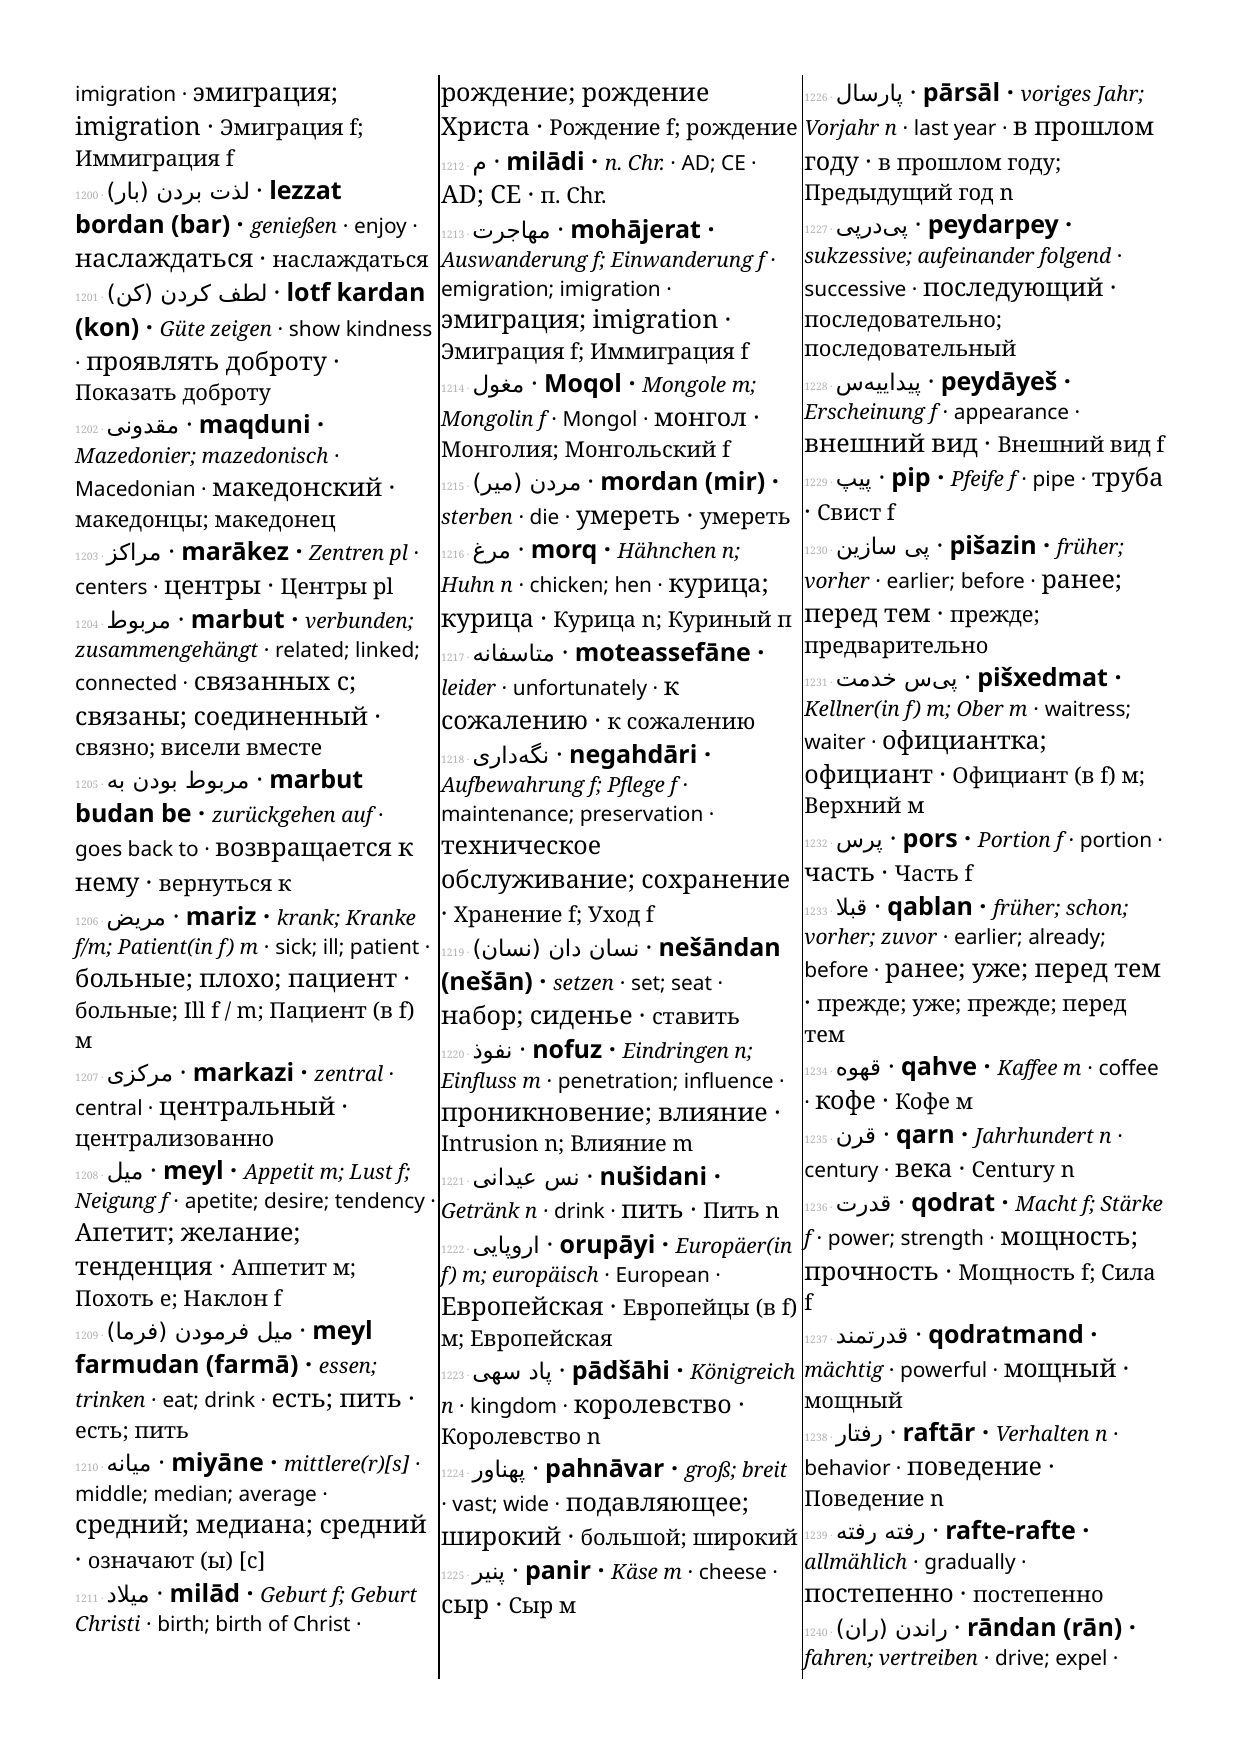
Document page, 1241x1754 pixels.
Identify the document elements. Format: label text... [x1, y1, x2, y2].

text 1235 · قرن · qarn · Jahrhundert n · century · века · Century n [804, 1117, 1166, 1185]
text 1209 · میل فرمودن (فرما) · meyl farmudan (farmā) · essen; trinken · eat; drink · есть; пить · есть; пить [75, 1313, 436, 1445]
text 1200 · لذت بردن (بار) · lezzat bordan (bar) · genießen · enjoy · наслаждаться · наслаждаться [75, 173, 436, 275]
text 1225 · پنیر · panir · Käse m · cheese · сыр · Сыр м [441, 1553, 799, 1621]
text 1221 · نس عیدانی · nušidani · Getränk n · drink · пить · Пить n [441, 1158, 799, 1226]
text 1231 · پی‌س خدمت · pišxedmat · Kellner(in f) m; Ober m · waitress; waiter · официантка; официант · Официант (в f) м; Верхний м [804, 660, 1166, 820]
text 1223 · پاد سهی · pādšāhi · Königreich n · kingdom · королевство · Королевство n [441, 1353, 799, 1451]
text 1222 · اروپایی · orupāyi · Europäer(in f) m; europäisch · European · Европейская · Европейцы (в f) м; Европейская [441, 1226, 799, 1353]
text 1205 · مربوط بودن به · marbut budan be · zurückgehen auf · goes back to · возвращается к нему · вернуться к [75, 762, 436, 898]
text 1212 · م · milādi · n. Chr. · AD; CE · AD; CE · п. Chr. [441, 143, 799, 211]
text 1220 · نفوذ · nofuz · Eindringen n; Einfluss m · penetration; influence · проникновение; влияние · Intrusion n; Влияние m [441, 1032, 799, 1158]
text 1218 · نگه‌داری · negahdāri · Aufbewahrung f; Pflege f · maintenance; preservation · техническое обслуживание; сохранение · Хранение f; Уход f [441, 736, 799, 929]
text 1237 · قدرتمند · qodratmand · mächtig · powerful · мощный · мощный [804, 1317, 1166, 1415]
text 1239 · رفته رفته · rafte-rafte · allmählich · gradually · постепенно · постепенно [804, 1513, 1166, 1609]
text 1202 · مقدونی · maqduni · Mazedonier; mazedonisch · Macedonian · македонский · македонцы; македонец [75, 407, 436, 533]
text 1230 · پی سازین · pišazin · früher; vorher · earlier; before · ранее; перед тем · прежде; предварительно [804, 528, 1166, 660]
text 1213 · مهاجرت · mohājerat · Auswanderung f; Einwanderung f · emigration; imigration · эмиграция; imigration · Эмиграция f; Иммиграция f [441, 211, 799, 366]
text 1206 · مریض · mariz · krank; Kranke f/m; Patient(in f) m · sick; ill; patient · больные; плохо; пациент · больные; Ill f / m; Пациент (в f) м [75, 898, 436, 1054]
text 1234 · قهوه · qahve · Kaffee m · coffee · кофе · Кофе м [804, 1049, 1166, 1117]
text 1201 · لطف کردن (کن) · lotf kardan (kon) · Güte zeigen · show kindness · проявлять доброту · Показать доброту [75, 275, 436, 407]
text 1210 · میانه · miyāne · mittlere(r)[s] · middle; median; average · средний; медиана; средний · означают (ы) [с] [75, 1445, 436, 1575]
text 1226 · پارسال · pārsāl · voriges Jahr; Vorjahr n · last year · в прошлом году · в прошлом году; Предыдущий год n [804, 75, 1166, 207]
text 1224 · پهناور · pahnāvar · groß; breit · vast; wide · подавляющее; широкий · большой; широкий [441, 1451, 799, 1553]
text 1211 · میلاد · milād · Geburt f; Geburt Christi · birth; birth of Christ · рождение; рождение Христа · Рождение f; рождение [75, 1575, 436, 1638]
text 1216 · مرغ · morq · Hähnchen n; Huhn n · chicken; hen · курица; курица · Курица n; Куриный п [441, 532, 799, 634]
text 1229 · پیپ · pip · Pfeife f · pipe · труба · Свист f [804, 460, 1166, 528]
text 1219 · نسا‌ن دان (نسا‌ن) · nešāndan (nešān) · setzen · set; seat · набор; сиденье · ставить [441, 929, 799, 1032]
text 1233 · قبلا · qablan · früher; schon; vorher; zuvor · earlier; already; before · ранее; уже; перед тем · прежде; уже; прежде; перед тем [804, 888, 1166, 1049]
text 1238 · رفتار · raftār · Verhalten n · behavior · поведение · Поведение n [804, 1415, 1166, 1513]
text 1215 · مردن (میر) · mordan (mir) · sterben · die · умереть · умереть [441, 464, 799, 532]
text 1240 · راندن (ران) · rāndan (rān) · fahren; vertreiben · drive; expel · привод; высылать · привод; продавать [804, 1609, 1166, 1672]
text 1232 · پرس · pors · Portion f · portion · часть · Часть f [804, 820, 1166, 888]
text 1211 · میلاد · milād · Geburt f; Geburt Christi · birth; birth of Christ · рождение; рождение Христа · Рождение f; рождение [441, 75, 799, 143]
text 1199 · کوچ · kuc · Auswanderung f; Einwanderung f · emigration; imigration · эмиграция; imigration · Эмиграция f; Иммиграция f [75, 75, 436, 173]
text 1208 · میل · meyl · Appetit m; Lust f; Neigung f · apetite; desire; tendency · Апетит; желание; тенденция · Аппетит м; Похоть е; Наклон f [75, 1152, 436, 1313]
text 1236 · قدرت · qodrat · Macht f; Stärke f · power; strength · мощность; прочность · Мощность f; Сила f [804, 1185, 1166, 1317]
text 1203 · مراکز · marākez · Zentren pl · centers · центры · Центры pl [75, 533, 436, 602]
text 1228 · پیداییه‌س · peydāyeš · Erscheinung f · appearance · внешний вид · Внешний вид f [804, 363, 1166, 460]
text 1214 · مغول · Moqol · Mongole m; Mongolin f · Mongol · монгол · Монголия; Монгольский f [441, 366, 799, 464]
text 1207 · مرکزی · markazi · zentral · central · центральный · централизованно [75, 1054, 436, 1152]
text 1204 · مربوط · marbut · verbunden; zusammengehängt · related; linked; connected · связанных с; связаны; соединенный · связно; висели вместе [75, 602, 436, 762]
text 1217 · متاسفانه · moteassefāne · leider · unfortunately · к сожалению · к сожалению [441, 634, 799, 736]
text 1227 · پی‌درپی · peydarpey · sukzessive; aufeinander folgend · successive · последующий · последовательно; последовательный [804, 207, 1166, 363]
